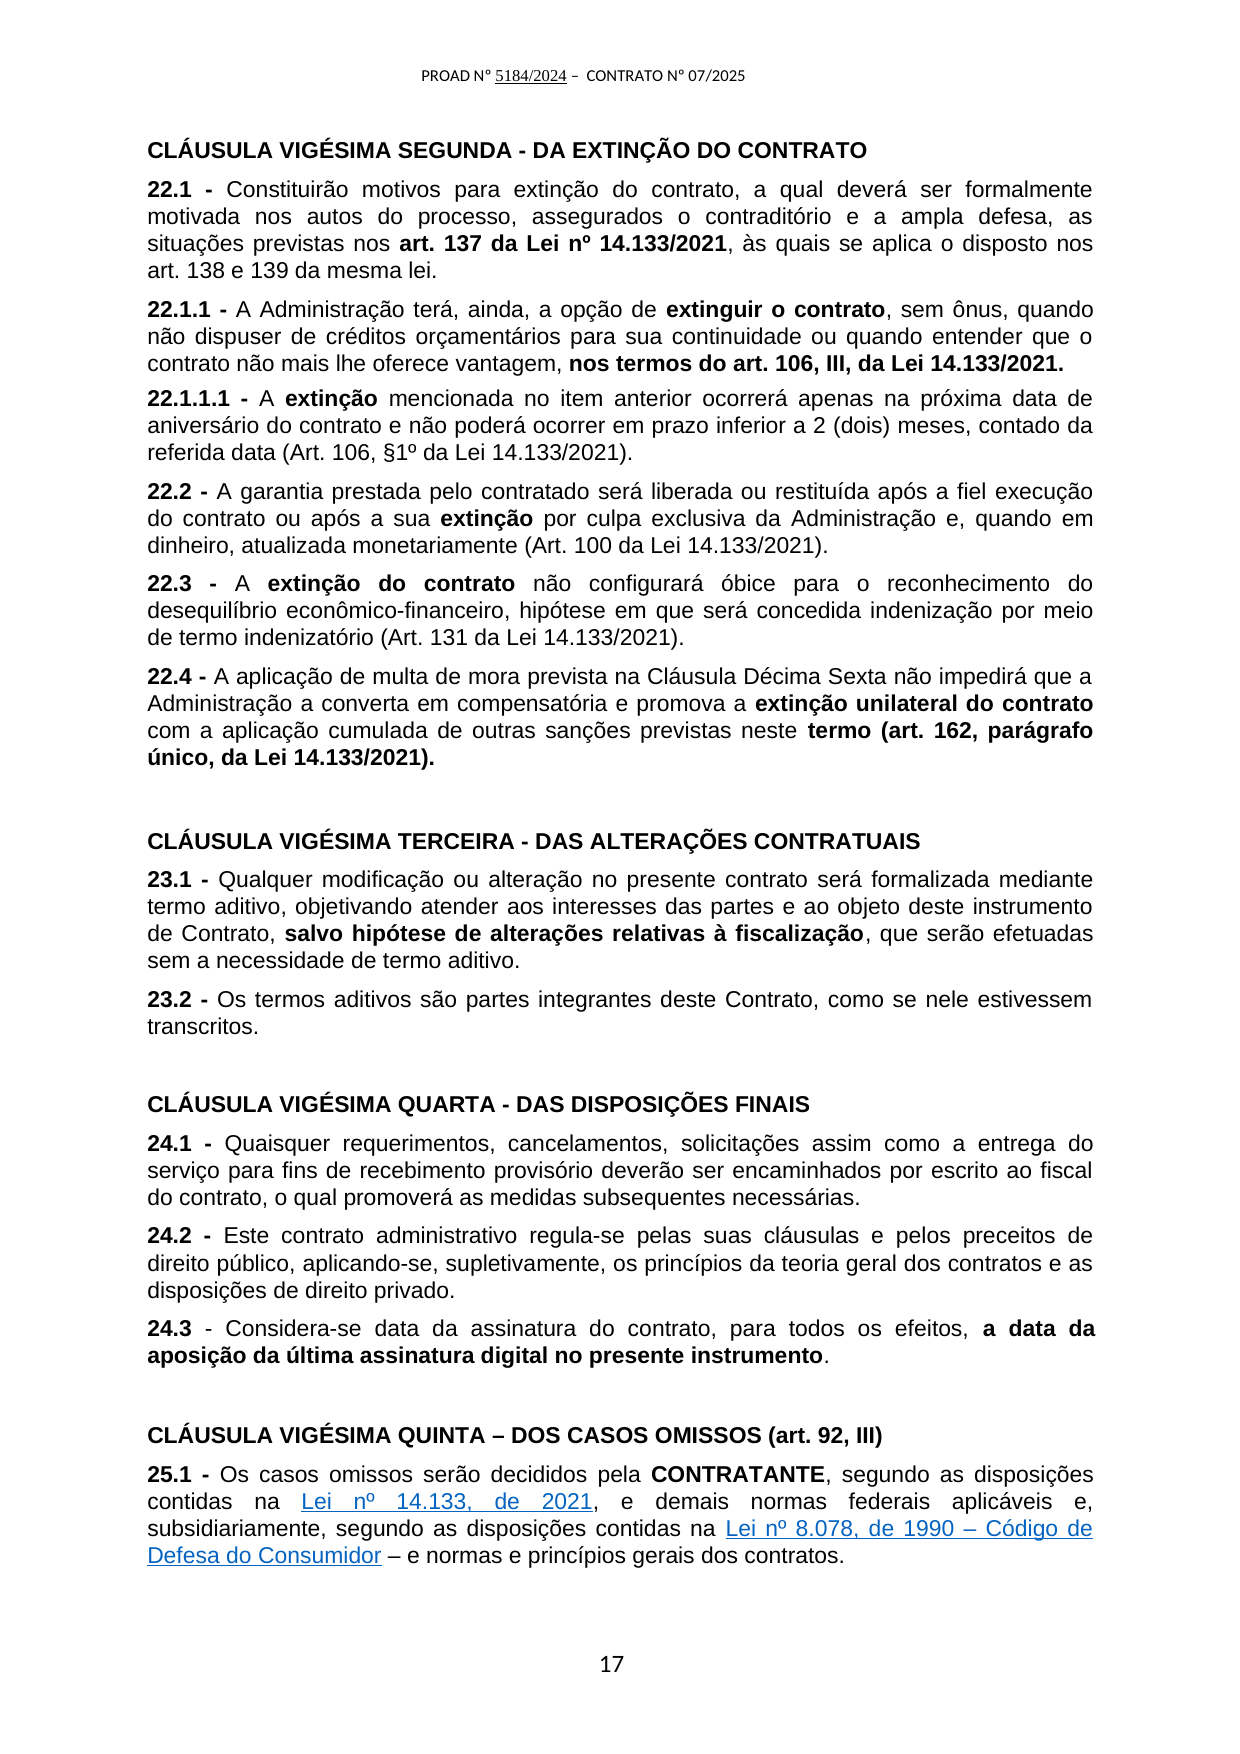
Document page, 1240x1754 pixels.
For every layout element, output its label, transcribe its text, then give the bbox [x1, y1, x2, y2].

text 24.1 - Quaisquer requerimentos, cancelamentos, solicitações assim como a entrega do serviço para fins de recebimento provisório deverão ser encaminhados por escrito ao fiscal do contrato, o qual promoverá as medidas subsequentes necessárias. [147, 1130, 1094, 1211]
text 22.3 - A extinção do contrato não configurará óbice para o reconhecimento do desequilíbrio econômico-financeiro, hipótese em que será concedida indenização por meio de termo indenizatório (Art. 131 da Lei 14.133/2021). [147, 570, 1094, 651]
subtitle CLÁUSULA VIGÉSIMA QUARTA - DAS DISPOSIÇÕES FINAIS [147, 1091, 1095, 1118]
text 22.1.1.1 - A extinção mencionada no item anterior ocorrerá apenas na próxima data de aniversário do contrato e não poderá ocorrer em prazo inferior a 2 (dois) meses, contado da referida data (Art. 106, §1º da Lei 14.133/2021). [147, 385, 1094, 466]
text 24.2 - Este contrato administrativo regula-se pelas suas cláusulas e pelos preceitos de direito público, aplicando-se, supletivamente, os princípios da teoria geral dos contratos e as disposições de direito privado. [147, 1222, 1094, 1303]
text 25.1 - Os casos omissos serão decididos pela CONTRATANTE, segundo as disposições contidas na Lei nº 14.133, de 2021, e demais normas federais aplicáveis e, subsidiariamente, segundo as disposições contidas na Lei nº 8.078, de 1990 – Código de Defesa do Consumidor – e normas e princípios gerais dos contratos. [147, 1461, 1094, 1568]
subtitle CLÁUSULA VIGÉSIMA TERCEIRA - DAS ALTERAÇÕES CONTRATUAIS [147, 828, 1095, 854]
text 22.4 - A aplicação de multa de mora prevista na Cláusula Décima Sexta não impedirá que a Administração a converta em compensatória e promova a extinção unilateral do contrato com a aplicação cumulada de outras sanções previstas neste termo (art. 162, parágrafo único, da Lei 14.133/2021). [147, 663, 1094, 770]
subtitle CLÁUSULA VIGÉSIMA QUINTA – DOS CASOS OMISSOS (art. 92, III) [147, 1422, 1095, 1448]
subtitle CLÁUSULA VIGÉSIMA SEGUNDA - DA EXTINÇÃO DO CONTRATO [147, 137, 1095, 164]
text 22.2 - A garantia prestada pelo contratado será liberada ou restituída após a fiel execução do contrato ou após a sua extinção por culpa exclusiva da Administração e, quando em dinheiro, atualizada monetariamente (Art. 100 da Lei 14.133/2021). [147, 478, 1094, 558]
text 24.3 - Considera-se data da assinatura do contrato, para todos os efeitos, a data da aposição da última assinatura digital no presente instrumento. [147, 1315, 1095, 1368]
text 22.1 - Constituirão motivos para extinção do contrato, a qual deverá ser formalmente motivada nos autos do processo, assegurados o contraditório e a ampla defesa, as situações previstas nos art. 137 da Lei nº 14.133/2021, às quais se aplica o disposto nos art. 138 e 139 da mesma lei. [147, 176, 1094, 283]
text 22.1.1 - A Administração terá, ainda, a opção de extinguir o contrato, sem ônus, quando não dispuser de créditos orçamentários para sua continuidade ou quando entender que o contrato não mais lhe oferece vantagem, nos termos do art. 106, III, da Lei 14.133/2021. [147, 296, 1094, 376]
text 23.1 - Qualquer modificação ou alteração no presente contrato será formalizada mediante termo aditivo, objetivando atender aos interesses das partes e ao objeto deste instrumento de Contrato, salvo hipótese de alterações relativas à fiscalização, que serão efetuadas sem a necessidade de termo aditivo. [147, 866, 1094, 974]
text 23.2 - Os termos aditivos são partes integrantes deste Contrato, como se nele estivessem transcritos. [147, 986, 1094, 1039]
